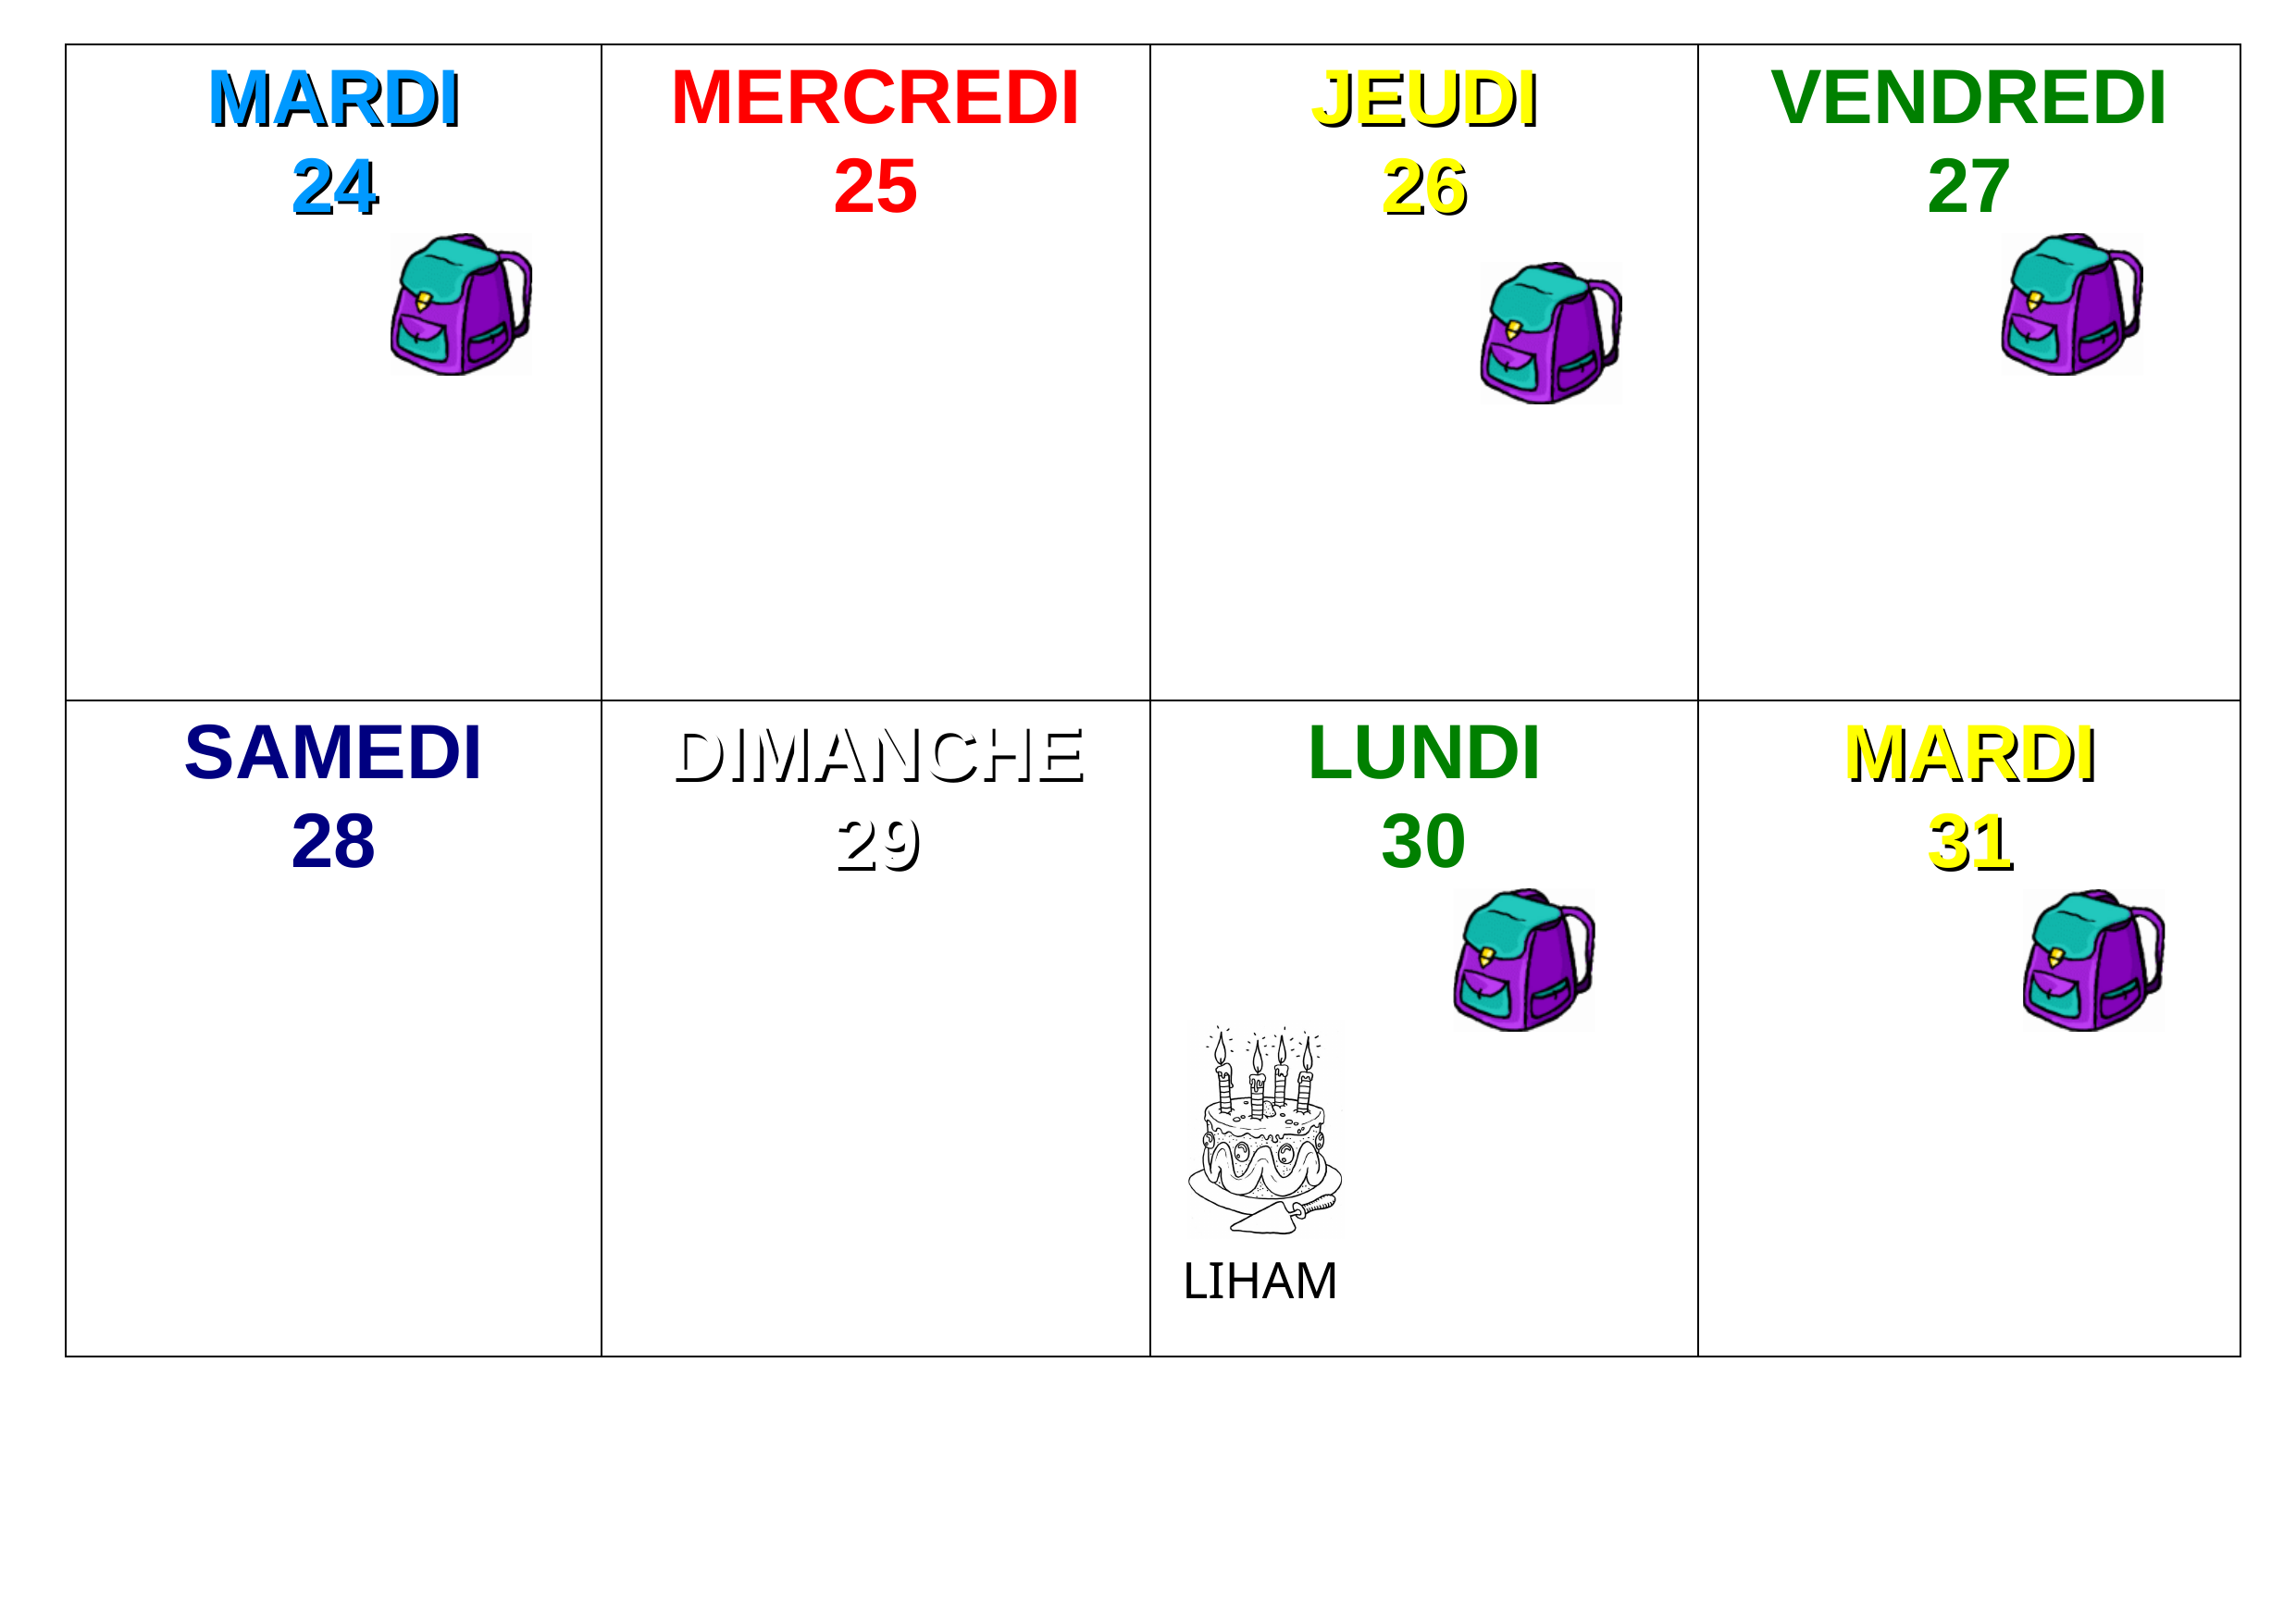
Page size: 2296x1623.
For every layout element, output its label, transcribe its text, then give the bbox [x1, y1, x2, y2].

picture [390, 233, 533, 376]
table_header MERCREDI 25 [602, 45, 1149, 700]
table_header MARDI 24 [67, 45, 601, 233]
picture [1186, 1020, 1346, 1239]
picture [2023, 889, 2166, 1032]
table_cell SAMEDI 28 [67, 701, 601, 1355]
table_header [67, 234, 601, 700]
picture [1453, 888, 1595, 1032]
table_cell MARDI 31 [1699, 701, 2240, 1355]
table_header [1151, 263, 1697, 700]
table_cell DIMANCHE 29 [602, 701, 1149, 1355]
picture [1480, 262, 1622, 404]
table_cell LUNDI 30 LIHAM [1151, 701, 1697, 1355]
table_header VENDREDI 27 [1699, 45, 2240, 700]
picture [2001, 233, 2143, 376]
table_header JEUDI 26 [1151, 45, 1697, 262]
